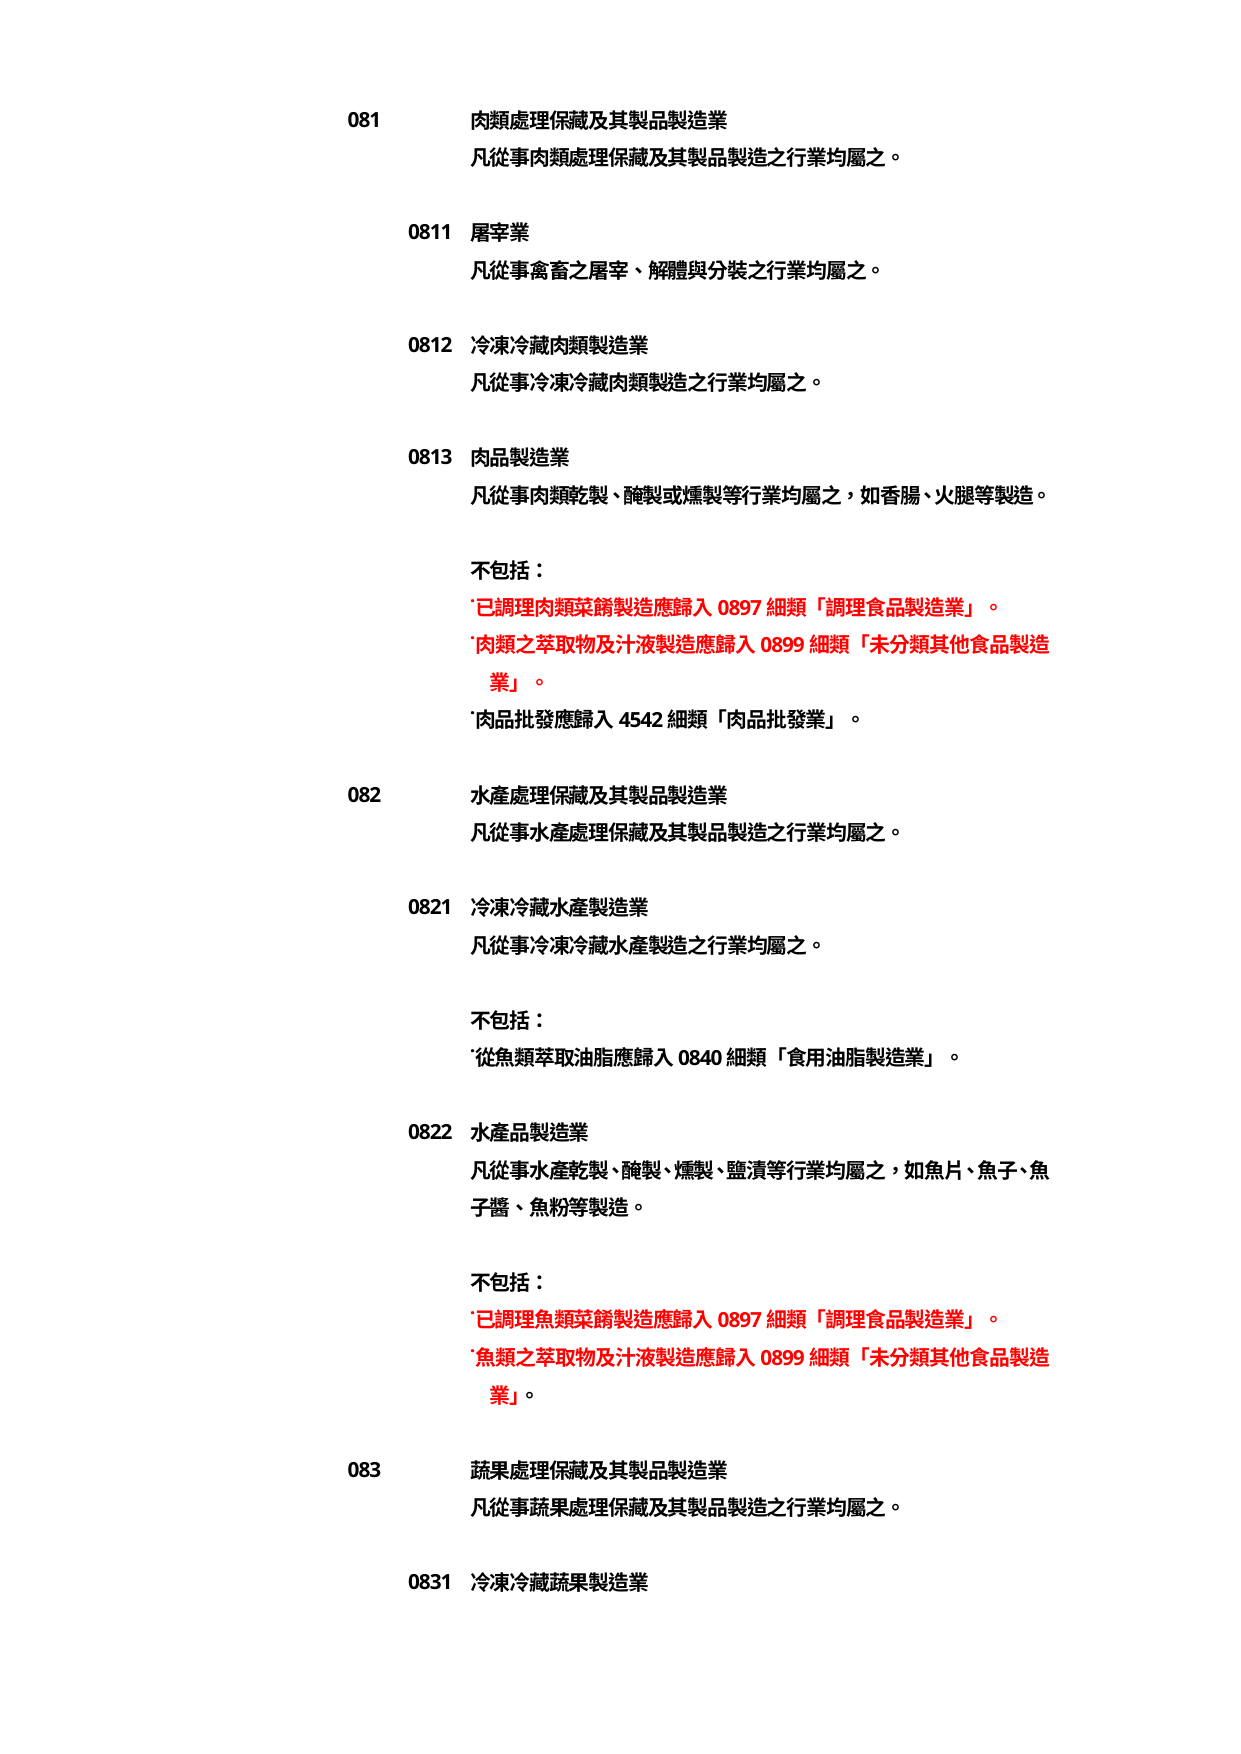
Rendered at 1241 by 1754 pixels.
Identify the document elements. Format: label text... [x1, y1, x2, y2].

table_cell [335, 1113, 394, 1450]
table_cell [276, 888, 335, 1113]
table_cell [217, 325, 276, 438]
table_cell [335, 438, 394, 775]
table_cell 0822 [394, 1113, 467, 1450]
table_cell 冷凍冷藏水產製造業 凡從事冷凍冷藏水產製造之行業均屬之。 不包括： ˙從魚類萃取油脂應歸入0840細類「食用油脂製造業」。 [467, 888, 1053, 1113]
table_cell [276, 1450, 335, 1563]
table_cell [335, 888, 394, 1113]
table_cell [276, 1113, 335, 1450]
table_cell [217, 1113, 276, 1450]
table_cell [276, 100, 335, 213]
table_cell 082 [335, 775, 394, 888]
table_cell [217, 775, 276, 888]
table_cell [217, 1563, 276, 1600]
table_cell [217, 63, 276, 100]
table_cell 0812 [394, 325, 467, 438]
table_cell 肉類處理保藏及其製品製造業 凡從事肉類處理保藏及其製品製造之行業均屬之。 [467, 100, 1053, 213]
table_cell 蔬果處理保藏及其製品製造業 凡從事蔬果處理保藏及其製品製造之行業均屬之。 [467, 1450, 1053, 1563]
table_cell 水產處理保藏及其製品製造業 凡從事水產處理保藏及其製品製造之行業均屬之。 [467, 775, 1053, 888]
table_cell [335, 1563, 394, 1600]
table_cell 水產品製造業 凡從事水產乾製、醃製、燻製、鹽漬等行業均屬之，如魚片、魚子、魚子醬、魚粉等製造。 不包括： ˙已調理魚類菜餚製造應歸入0897細類「調理食品製造業」。 ˙魚類之萃取物及汁液製造應歸入0899細類「未分類其他食品製造業」。 [467, 1113, 1053, 1450]
table_cell [276, 213, 335, 325]
table_cell 冷凍冷藏蔬果製造業 [467, 1563, 1053, 1600]
table_cell [276, 438, 335, 775]
table_cell 冷凍冷藏肉類製造業 凡從事冷凍冷藏肉類製造之行業均屬之。 [467, 325, 1053, 438]
table_cell 0813 [394, 438, 467, 775]
table_cell 083 [335, 1450, 394, 1563]
table_cell [335, 213, 394, 325]
table_cell 肉品製造業 凡從事肉類乾製、醃製或燻製等行業均屬之，如香腸、火腿等製造。 不包括： ˙已調理肉類菜餚製造應歸入0897細類「調理食品製造業」。 ˙肉類之萃取物及汁液製造應歸入0899細類「未分類其他食品製造業」。 ˙肉品批發應歸入4542細類「肉品批發業」。 [467, 438, 1053, 775]
table_cell [217, 438, 276, 775]
table_cell [335, 325, 394, 438]
table_cell [394, 100, 467, 213]
table_cell [276, 325, 335, 438]
table_cell [276, 63, 335, 100]
table_cell 0831 [394, 1563, 467, 1600]
table_cell 屠宰業 凡從事禽畜之屠宰、解體與分裝之行業均屬之。 [467, 213, 1053, 325]
table_cell [394, 63, 467, 100]
table_cell [217, 213, 276, 325]
table_cell [276, 775, 335, 888]
table_cell 081 [335, 100, 394, 213]
table_cell [467, 63, 1053, 100]
table_cell [335, 63, 394, 100]
table_cell [217, 1450, 276, 1563]
table_cell 0811 [394, 213, 467, 325]
table_cell [394, 775, 467, 888]
table_cell [276, 1563, 335, 1600]
table_cell 0821 [394, 888, 467, 1113]
table_cell [217, 100, 276, 213]
table_cell [394, 1450, 467, 1563]
table_cell [217, 888, 276, 1113]
